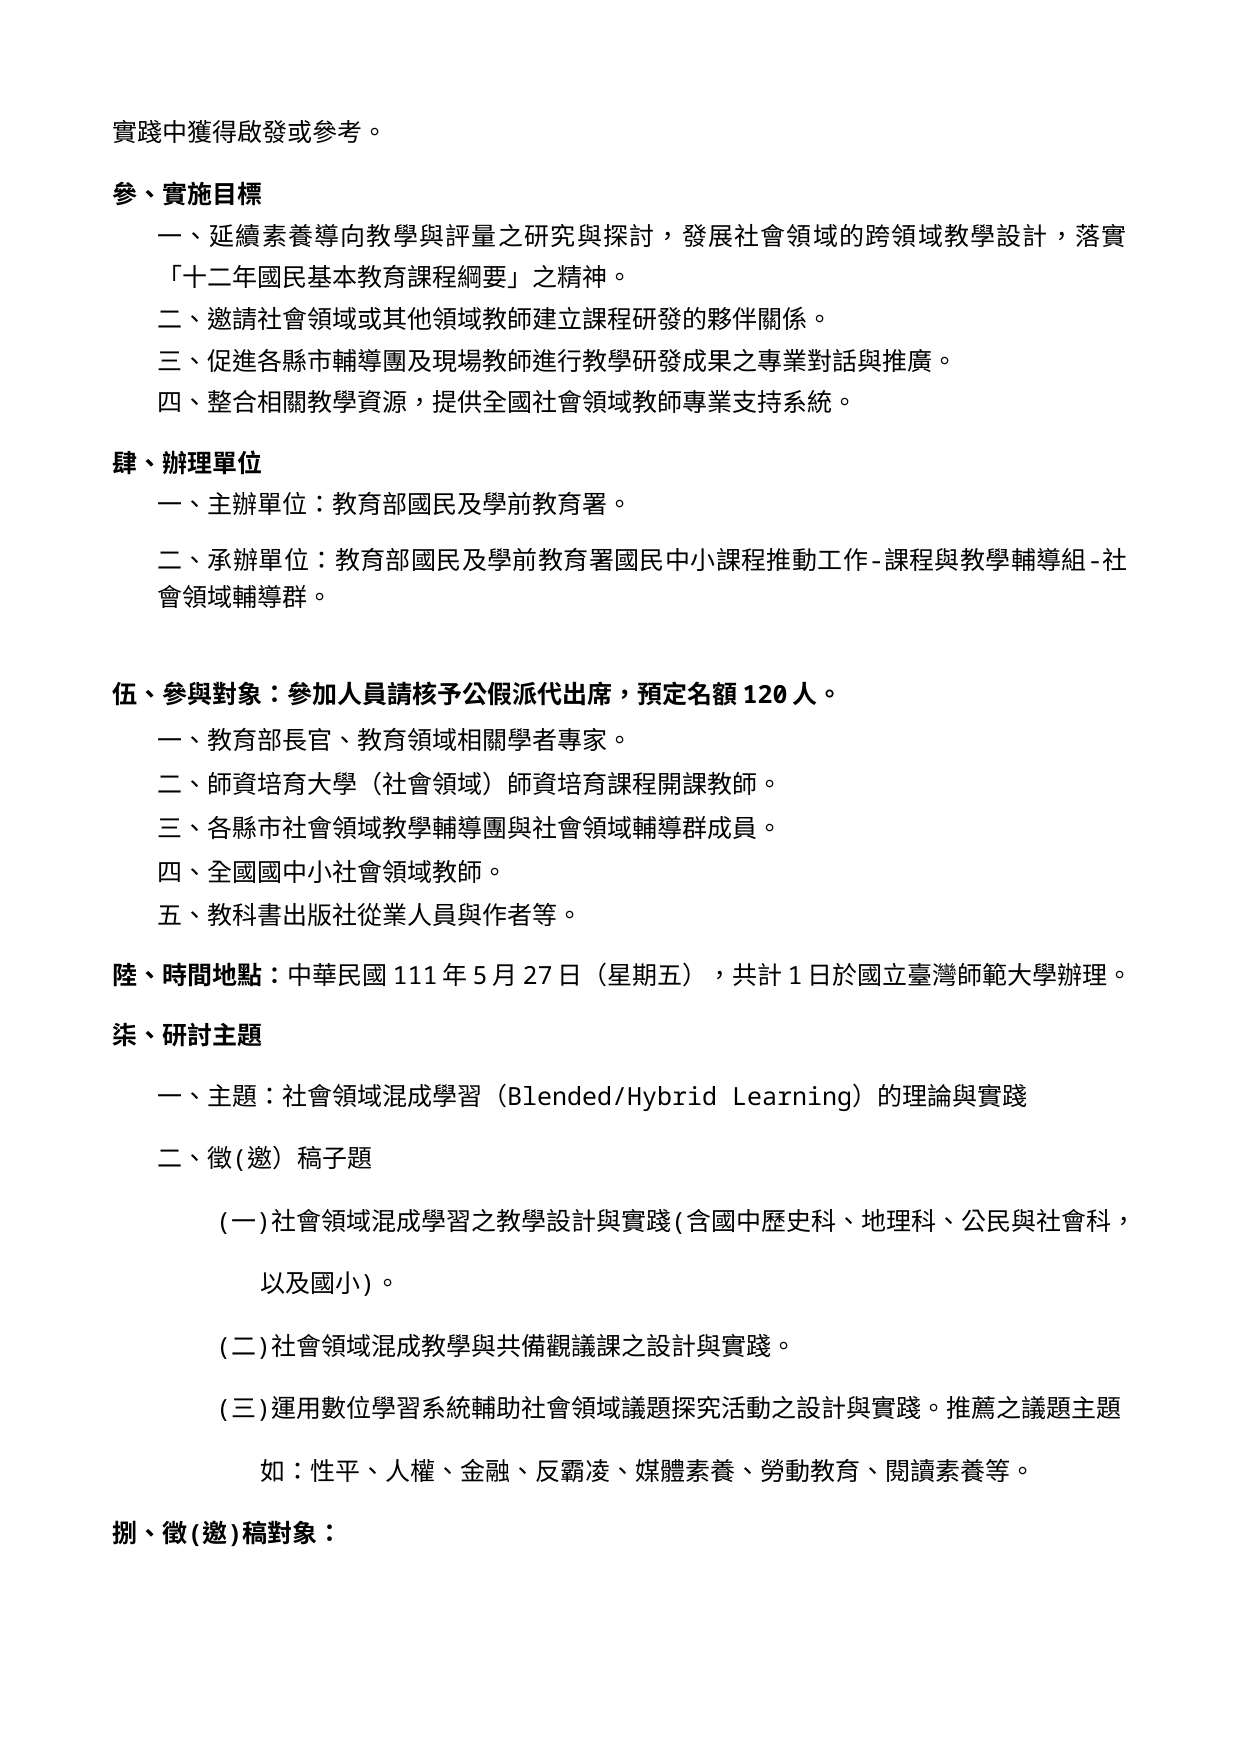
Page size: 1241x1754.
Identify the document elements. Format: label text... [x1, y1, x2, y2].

text 一、主辦單位：教育部國民及學前教育署。 [157, 480, 1128, 522]
text 參、實施目標 [112, 170, 1128, 212]
text 四、全國國中小社會領域教師。 [157, 844, 1128, 888]
text 五、教科書出版社從業人員與作者等。 [157, 888, 1128, 932]
text 肆、辦理單位 [112, 439, 1128, 480]
text (三)運用數位學習系統輔助社會領域議題探究活動之設計與實踐。推薦之議題主題如：性平、人權、金融、反霸凌、媒體素養、勞動教育、閱讀素養等。 [216, 1365, 1128, 1490]
text 二、徵(邀）稿子題 [157, 1115, 1128, 1178]
text 二、師資培育大學（社會領域）師資培育課程開課教師。 [157, 757, 1128, 801]
text 2020年因應新冠肺炎防疫措施，許多學校試行線上教學、遠距教學、或是雲端系統等作為輔助教學設備，落實停課不停學目標。後疫情時代為了能「防範疫情」與「學習不中斷」同時兼顧，科技的軟硬體融入社會領域教學實為必要。2021年5月因為疫情嚴峻宣布全面停課，多數教師運用許多網路平臺並提供多元教學資源幫助學生持續進行學習，我們可以透過數位科技讓學生的學習不中斷。然而，「面對面互動」是社會領域學習重要的核心價值之一，我們要如何利用網路科技與面對面上課的雙軌學習便是未來趨勢。是故110學年度研討會以｢國中小社會領域混成學習的理論與實踐｣為主題，廣向全國教師徵（邀）相關的教學實踐成果，期透過全國教師進行教學實踐經驗分享與對話，讓社會領域教師在混成學習理論與教學實踐中獲得啟發或參考。 [112, 89, 1128, 151]
text 四、整合相關教學資源，提供全國社會領域教師專業支持系統。 [157, 378, 1128, 420]
text 捌、徵(邀)稿對象： [112, 1509, 1128, 1551]
text 三、促進各縣市輔導團及現場教師進行教學研發成果之專業對話與推廣。 [157, 337, 1128, 378]
text (一)社會領域混成學習之教學設計與實踐(含國中歷史科、地理科、公民與社會科，以及國小)。 [216, 1178, 1128, 1303]
text 一、教育部長官、教育領域相關學者專家。 [157, 713, 1128, 757]
text 陸、時間地點：中華民國111年5月27日（星期五），共計1日於國立臺灣師範大學辦理。 [112, 951, 1128, 992]
text 伍、參與對象：參加人員請核予公假派代出席，預定名額120人。 [112, 651, 1128, 713]
text (二)社會領域混成教學與共備觀議課之設計與實踐。 [216, 1303, 1128, 1365]
text 一、主題：社會領域混成學習（Blended/Hybrid Learning）的理論與實踐 [157, 1053, 1128, 1115]
text 柒、研討主題 [112, 1011, 1128, 1053]
text 一、延續素養導向教學與評量之研究與探討，發展社會領域的跨領域教學設計，落實「十二年國民基本教育課程綱要」之精神。 [157, 212, 1128, 295]
text 二、邀請社會領域或其他領域教師建立課程研發的夥伴關係。 [157, 295, 1128, 337]
text 二、承辦單位：教育部國民及學前教育署國民中小課程推動工作-課程與教學輔導組-社會領域輔導群。 [157, 541, 1128, 613]
text 三、各縣市社會領域教學輔導團與社會領域輔導群成員。 [157, 801, 1128, 844]
